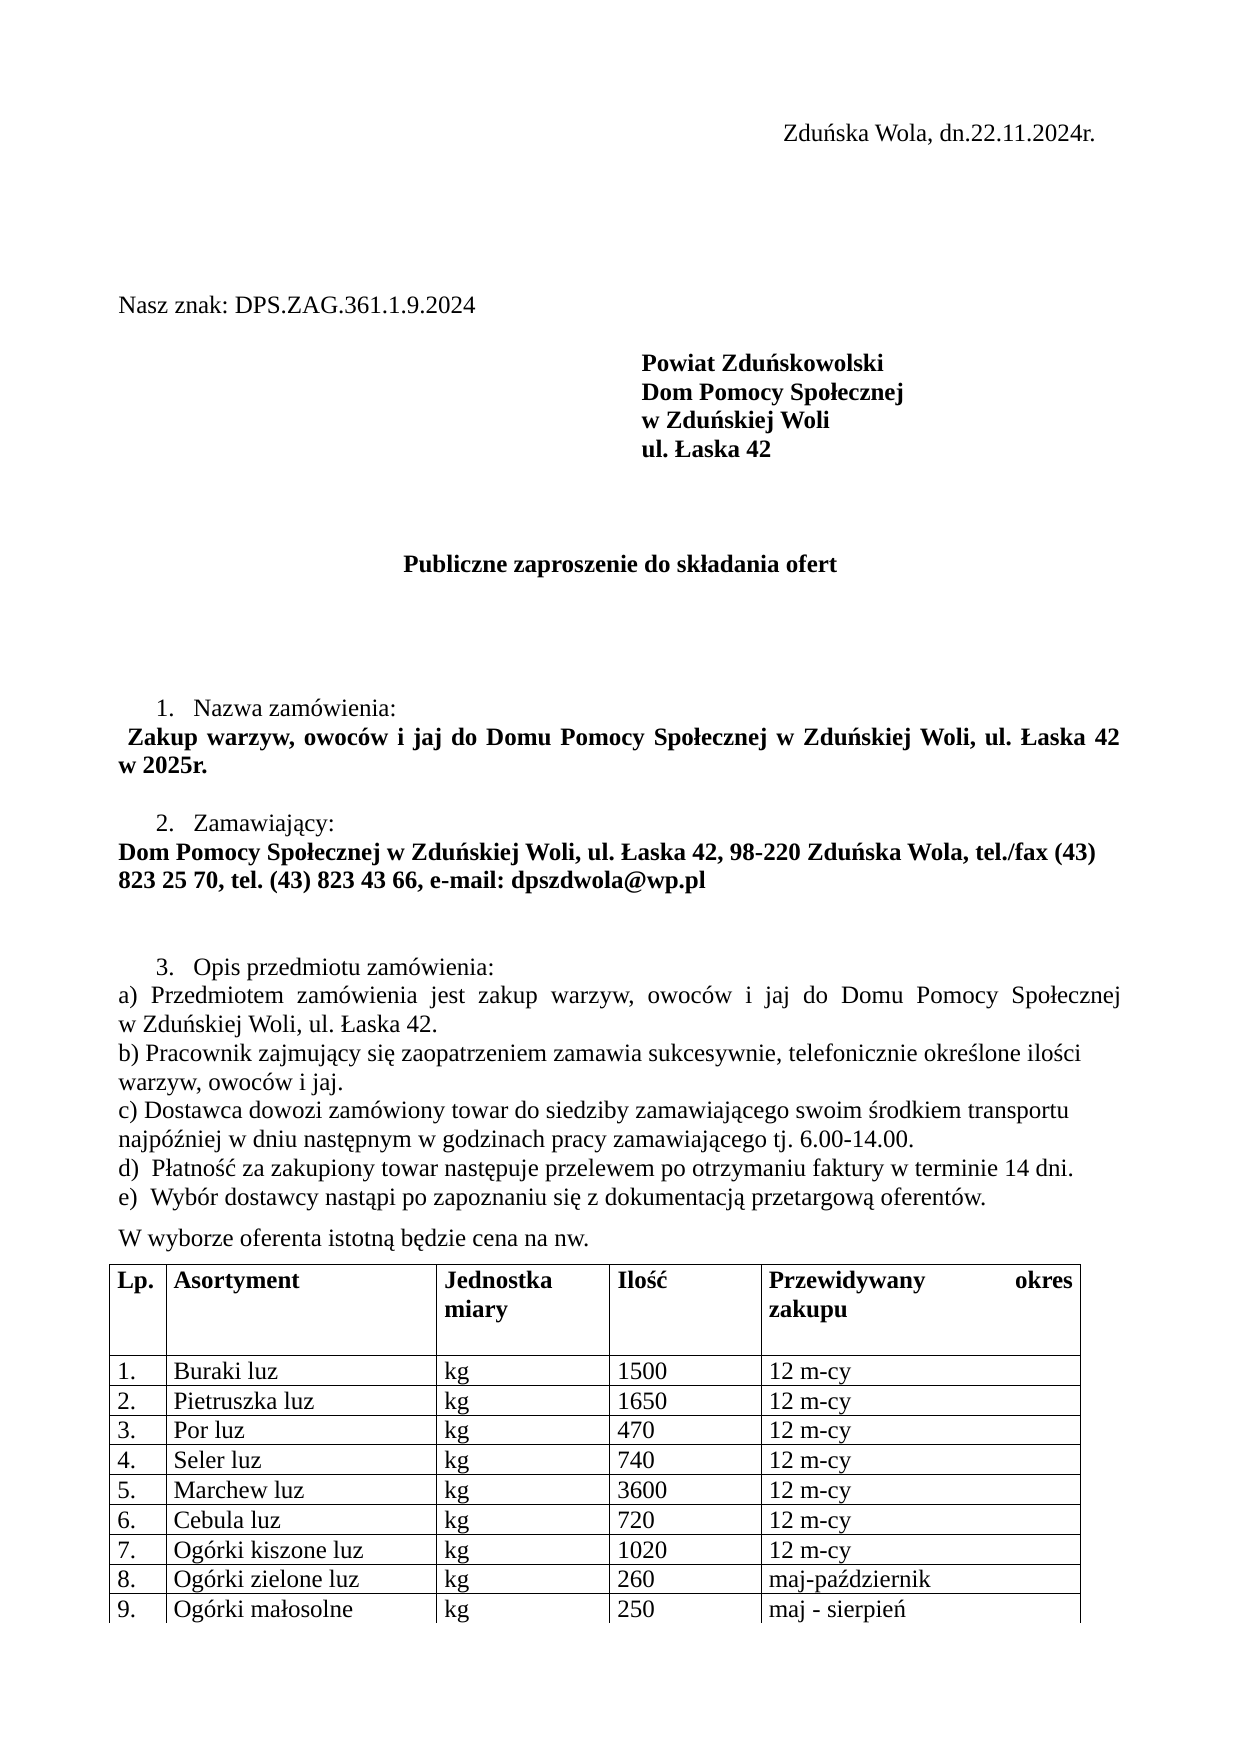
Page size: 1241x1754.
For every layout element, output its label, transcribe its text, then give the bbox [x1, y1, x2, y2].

table_cell 740 [610, 1445, 761, 1474]
table_cell kg [437, 1505, 609, 1534]
table_cell 3600 [610, 1475, 761, 1504]
text W wyborze oferenta istotną będzie cena na nw. [118, 1223, 1122, 1252]
table_cell kg [437, 1475, 609, 1504]
table_cell kg [437, 1535, 609, 1563]
text Dom Pomocy Społecznej w Zduńskiej Woli, ul. Łaska 42, 98-220 Zduńska Wola, tel./fax (43) 823 25 70, tel. (43) 823 43 66, e-mail: dpszdwola@wp.pl [118, 837, 1122, 894]
table_cell 1500 [610, 1356, 761, 1385]
text w Zduńskiej Woli [118, 406, 1122, 434]
table_cell kg [437, 1445, 609, 1474]
table_header Asortyment [167, 1265, 436, 1355]
table_cell kg [437, 1386, 609, 1414]
table_header Ilość [610, 1265, 761, 1355]
table_cell 6. [110, 1505, 166, 1534]
table_cell maj - sierpień [762, 1594, 1080, 1623]
text b) Pracownik zajmujący się zaopatrzeniem zamawia sukcesywnie, telefonicznie określone ilości warzyw, owoców i jaj. c) Dostawca dowozi zamówiony towar do siedziby zamawiającego swoim środkiem transportu najpóźniej w dniu następnym w godzinach pracy zamawiającego tj. 6.00-14.00. d) Płatność za zakupiony towar następuje przelewem po otrzymaniu faktury w terminie 14 dni. e) Wybór dostawcy nastąpi po zapoznaniu się z dokumentacją przetargową oferentów. [118, 1038, 1122, 1211]
table_header Lp. [110, 1265, 166, 1355]
table_cell 3. [110, 1416, 166, 1444]
table_header Jednostka miary [437, 1265, 609, 1355]
table_cell Por luz [167, 1416, 436, 1444]
text Zakup warzyw, owoców i jaj do Domu Pomocy Społecznej w Zduńskiej Woli, ul. Łaska 42 w 2025r. [118, 722, 1122, 779]
table_cell 1650 [610, 1386, 761, 1414]
table_cell Pietruszka luz [167, 1386, 436, 1414]
table_cell 12 m-cy [762, 1475, 1080, 1504]
text a) Przedmiotem zamówienia jest zakup warzyw, owoców i jaj do Domu Pomocy Społecznej w Zduńskiej Woli, ul. Łaska 42. [118, 981, 1122, 1038]
table_cell 4. [110, 1445, 166, 1474]
table_cell Marchew luz [167, 1475, 436, 1504]
table_header Przewidywany okres zakupu [762, 1265, 1080, 1355]
table_cell Cebula luz [167, 1505, 436, 1534]
text Dom Pomocy Społecznej [118, 377, 1122, 406]
table_cell 8. [110, 1565, 166, 1593]
table_cell 5. [110, 1475, 166, 1504]
table_cell 1. [110, 1356, 166, 1385]
table_cell 12 m-cy [762, 1445, 1080, 1474]
table_cell 7. [110, 1535, 166, 1563]
table_cell 12 m-cy [762, 1505, 1080, 1534]
table_cell Buraki luz [167, 1356, 436, 1385]
table_cell Seler luz [167, 1445, 436, 1474]
table_cell 250 [610, 1594, 761, 1623]
table_cell Ogórki zielone luz [167, 1565, 436, 1593]
table_cell 12 m-cy [762, 1386, 1080, 1414]
table_cell 12 m-cy [762, 1416, 1080, 1444]
text Powiat Zduńskowolski [118, 348, 1122, 377]
table_cell maj-październik [762, 1565, 1080, 1593]
list Opis przedmiotu zamówienia: [156, 952, 1122, 981]
text Publiczne zaproszenie do składania ofert [118, 549, 1122, 578]
table_cell 12 m-cy [762, 1356, 1080, 1385]
table_cell Ogórki kiszone luz [167, 1535, 436, 1563]
table_cell Ogórki małosolne [167, 1594, 436, 1623]
table_cell kg [437, 1565, 609, 1593]
table_cell 2. [110, 1386, 166, 1414]
text ul. Łaska 42 [118, 434, 1122, 463]
table_cell kg [437, 1594, 609, 1623]
text Nasz znak: DPS.ZAG.361.1.9.2024 [118, 291, 1122, 319]
table_cell 260 [610, 1565, 761, 1593]
table_cell kg [437, 1416, 609, 1444]
table_cell kg [437, 1356, 609, 1385]
table_cell 1020 [610, 1535, 761, 1563]
text Zduńska Wola, dn.22.11.2024r. [118, 118, 1122, 147]
table_cell 9. [110, 1594, 166, 1623]
table_cell 12 m-cy [762, 1535, 1080, 1563]
list Nazwa zamówienia: [156, 693, 1122, 722]
table_cell 720 [610, 1505, 761, 1534]
list Zamawiający: [156, 808, 1122, 837]
table_cell 470 [610, 1416, 761, 1444]
